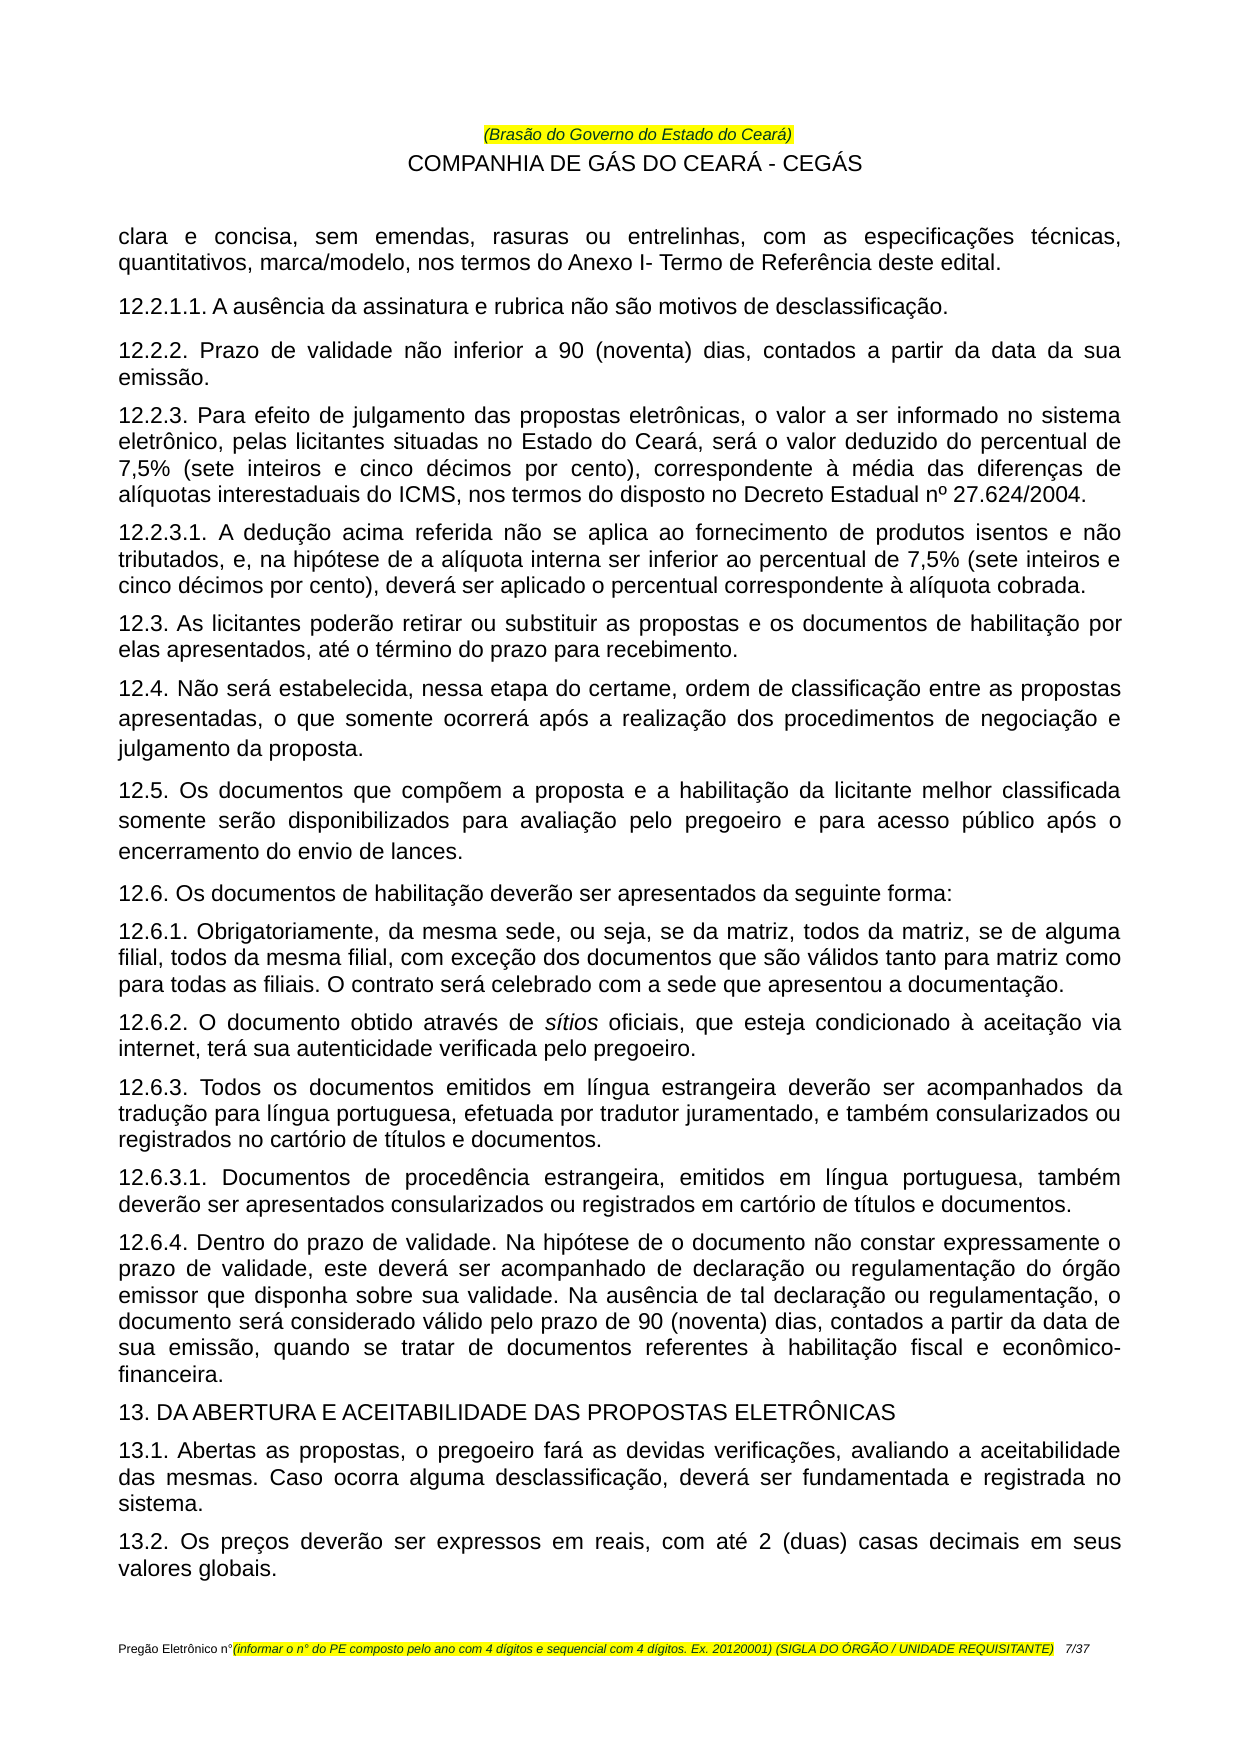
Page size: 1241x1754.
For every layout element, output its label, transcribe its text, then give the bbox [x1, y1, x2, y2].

text 12.6.3. Todos os documentos emitidos em língua estrangeira deverão ser acompanhados da tradução para língua portuguesa, efetuada por tradutor juramentado, e também consularizados ou registrados no cartório de títulos e documentos. [118, 1073, 1122, 1152]
text 12.2.1.1. A ausência da assinatura e rubrica não são motivos de desclassificação. [118, 293, 1122, 319]
text 13.1. Abertas as propostas, o pregoeiro fará as devidas verificações, avaliando a aceitabilidade das mesmas. Caso ocorra alguma desclassificação, deverá ser fundamentada e registrada no sistema. [118, 1437, 1122, 1516]
text 12.6.4. Dentro do prazo de validade. Na hipótese de o documento não constar expressamente o prazo de validade, este deverá ser acompanhado de declaração ou regulamentação do órgão emissor que disponha sobre sua validade. Na ausência de tal declaração ou regulamentação, o documento será considerado válido pelo prazo de 90 (noventa) dias, contados a partir da data de sua emissão, quando se tratar de documentos referentes à habilitação fiscal e econômico-financeira. [118, 1229, 1122, 1387]
text 12.2.2. Prazo de validade não inferior a 90 (noventa) dias, contados a partir da data da sua emissão. [118, 337, 1122, 390]
text 12.6.2. O documento obtido através de sítios oficiais, que esteja condicionado à aceitação via internet, terá sua autenticidade verificada pelo pregoeiro. [118, 1009, 1122, 1062]
list 12.5. Os documentos que compõem a proposta e a habilitação da licitante melhor classificada somente serão disponibilizados para avaliação pelo pregoeiro e para acesso público após o encerramento do envio de lances. [118, 777, 1122, 864]
text 13.2. Os preços deverão ser expressos em reais, com até 2 (duas) casas decimais em seus valores globais. [118, 1528, 1122, 1581]
text 13. DA ABERTURA E ACEITABILIDADE DAS PROPOSTAS ELETRÔNICAS [118, 1399, 1122, 1425]
text 12.6.3.1. Documentos de procedência estrangeira, emitidos em língua portuguesa, também deverão ser apresentados consularizados ou registrados em cartório de títulos e documentos. [118, 1164, 1122, 1217]
text clara e concisa, sem emendas, rasuras ou entrelinhas, com as especificações técnicas, quantitativos, marca/modelo, nos termos do Anexo I- Termo de Referência deste edital. [118, 223, 1122, 276]
text 12.6. Os documentos de habilitação deverão ser apresentados da seguinte forma: [118, 880, 1122, 906]
list 12.4. Não será estabelecida, nessa etapa do certame, ordem de classificação entre as propostas apresentadas, o que somente ocorrerá após a realização dos procedimentos de negociação e julgamento da proposta. [118, 675, 1122, 761]
text 12.3. As licitantes poderão retirar ou substituir as propostas e os documentos de habilitação por elas apresentados, até o término do prazo para recebimento. [118, 610, 1122, 663]
text 12.6.1. Obrigatoriamente, da mesma sede, ou seja, se da matriz, todos da matriz, se de alguma filial, todos da mesma filial, com exceção dos documentos que são válidos tanto para matriz como para todas as filiais. O contrato será celebrado com a sede que apresentou a documentação. [118, 918, 1122, 997]
text 12.2.3. Para efeito de julgamento das propostas eletrônicas, o valor a ser informado no sistema eletrônico, pelas licitantes situadas no Estado do Ceará, será o valor deduzido do percentual de 7,5% (sete inteiros e cinco décimos por cento), correspondente à média das diferenças de alíquotas interestaduais do ICMS, nos termos do disposto no Decreto Estadual nº 27.624/2004. [118, 402, 1122, 507]
text 12.2.3.1. A dedução acima referida não se aplica ao fornecimento de produtos isentos e não tributados, e, na hipótese de a alíquota interna ser inferior ao percentual de 7,5% (sete inteiros e cinco décimos por cento), deverá ser aplicado o percentual correspondente à alíquota cobrada. [118, 519, 1122, 598]
